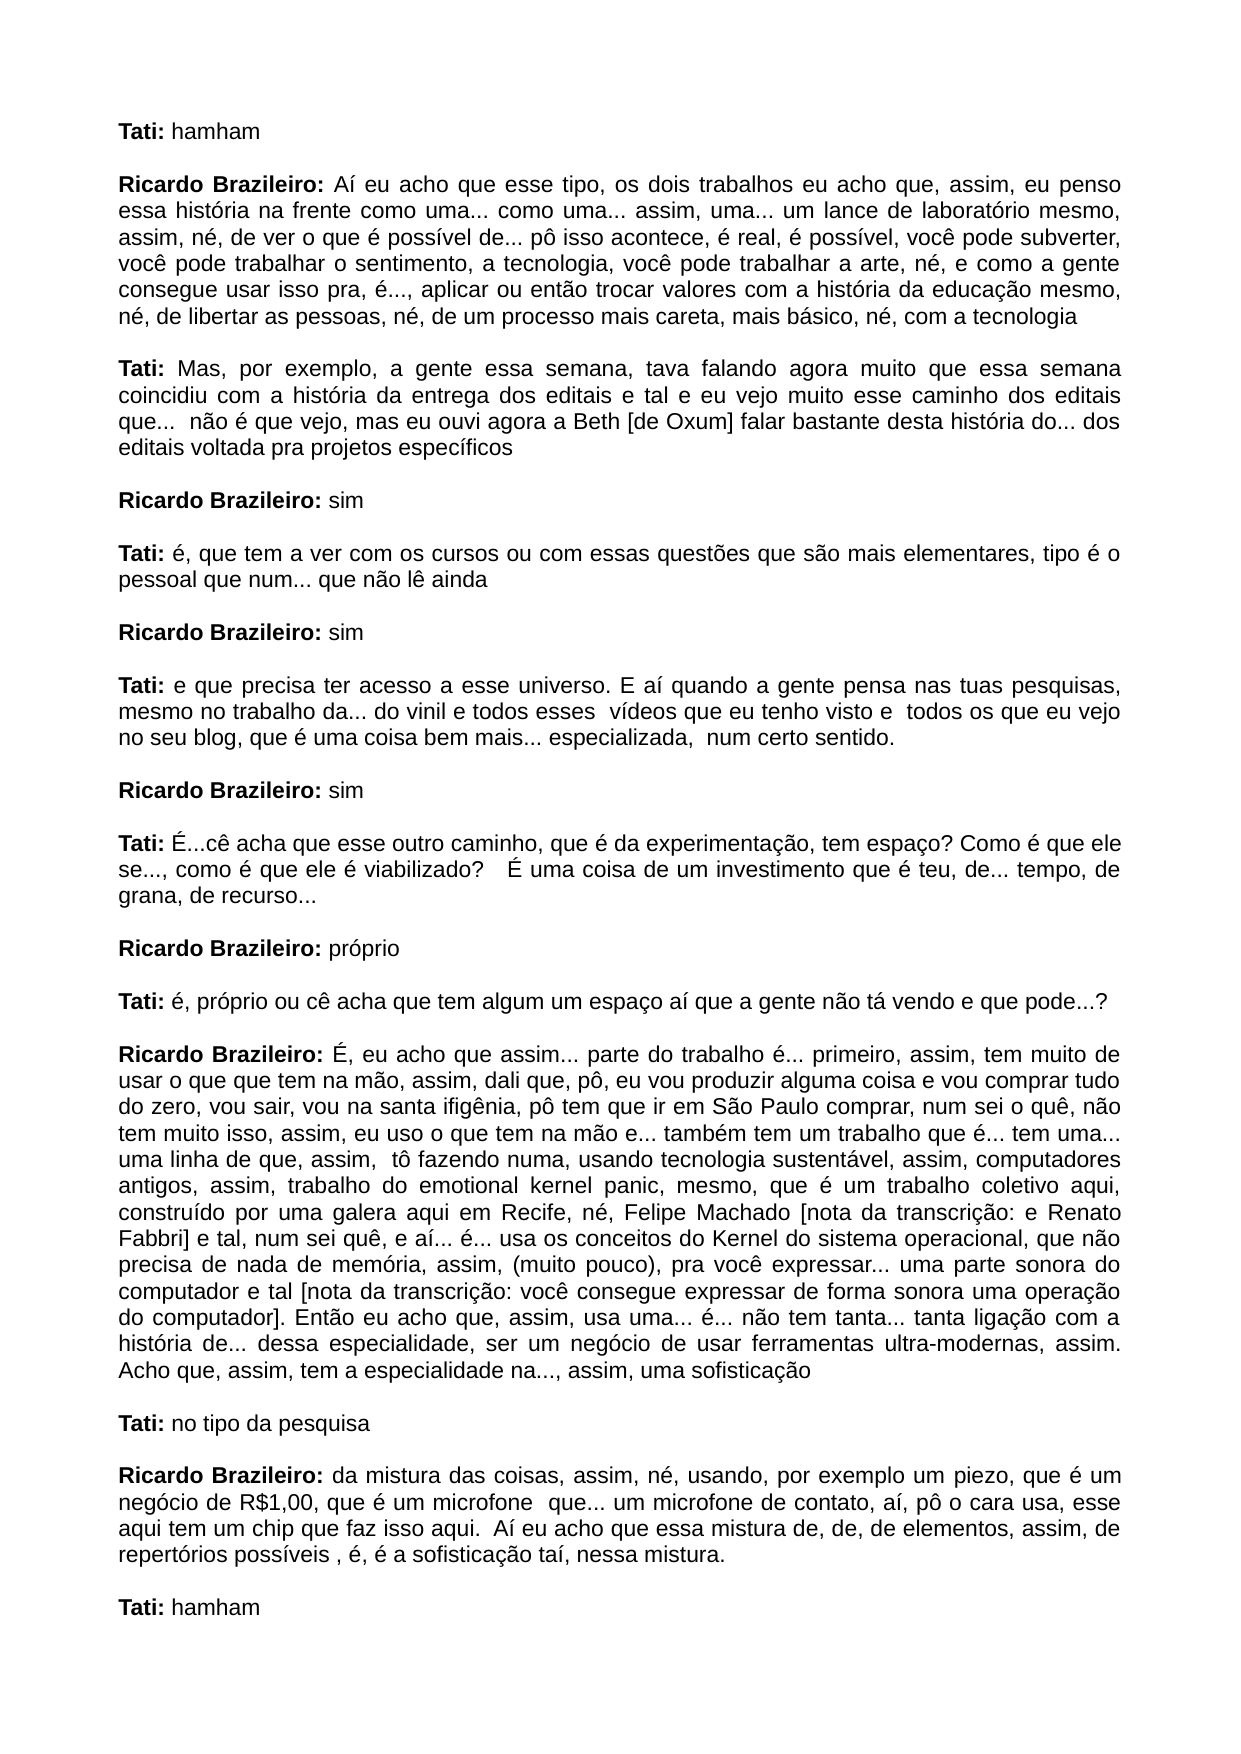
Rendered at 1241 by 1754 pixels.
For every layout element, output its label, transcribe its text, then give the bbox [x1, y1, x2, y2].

text Tati: no tipo da pesquisa [118, 1409, 1122, 1436]
text Ricardo Brazileiro: sim [118, 777, 1122, 803]
text Ricardo Brazileiro: É, eu acho que assim... parte do trabalho é... primeiro, assim, tem muito de usar o que que tem na mão, assim, dali que, pô, eu vou produzir alguma coisa e vou comprar tudo do zero, vou sair, vou na santa ifigênia, pô tem que ir em São Paulo comprar, num sei o quê, não tem muito isso, assim, eu uso o que tem na mão e... também tem um trabalho que é... tem uma... uma linha de que, assim, tô fazendo numa, usando tecnologia sustentável, assim, computadores antigos, assim, trabalho do emotional kernel panic, mesmo, que é um trabalho coletivo aqui, construído por uma galera aqui em Recife, né, Felipe Machado [nota da transcrição: e Renato Fabbri] e tal, num sei quê, e aí... é... usa os conceitos do Kernel do sistema operacional, que não precisa de nada de memória, assim, (muito pouco), pra você expressar... uma parte sonora do computador e tal [nota da transcrição: você consegue expressar de forma sonora uma operação do computador]. Então eu acho que, assim, usa uma... é... não tem tanta... tanta ligação com a história de... dessa especialidade, ser um negócio de usar ferramentas ultra-modernas, assim. Acho que, assim, tem a especialidade na..., assim, uma sofisticação [118, 1041, 1122, 1383]
text Tati: Mas, por exemplo, a gente essa semana, tava falando agora muito que essa semana coincidiu com a história da entrega dos editais e tal e eu vejo muito esse caminho dos editais que... não é que vejo, mas eu ouvi agora a Beth [de Oxum] falar bastante desta história do... dos editais voltada pra projetos específicos [118, 355, 1122, 461]
text Tati: hamham [118, 118, 1122, 144]
text Ricardo Brazileiro: sim [118, 619, 1122, 645]
text Tati: hamham [118, 1594, 1122, 1620]
text Ricardo Brazileiro: da mistura das coisas, assim, né, usando, por exemplo um piezo, que é um negócio de R$1,00, que é um microfone que... um microfone de contato, aí, pô o cara usa, esse aqui tem um chip que faz isso aqui. Aí eu acho que essa mistura de, de, de elementos, assim, de repertórios possíveis , é, é a sofisticação taí, nessa mistura. [118, 1462, 1122, 1568]
text Tati: É...cê acha que esse outro caminho, que é da experimentação, tem espaço? Como é que ele se..., como é que ele é viabilizado? É uma coisa de um investimento que é teu, de... tempo, de grana, de recurso... [118, 830, 1122, 909]
text Tati: é, que tem a ver com os cursos ou com essas questões que são mais elementares, tipo é o pessoal que num... que não lê ainda [118, 540, 1122, 592]
text Ricardo Brazileiro: sim [118, 487, 1122, 513]
text Tati: e que precisa ter acesso a esse universo. E aí quando a gente pensa nas tuas pesquisas, mesmo no trabalho da... do vinil e todos esses vídeos que eu tenho visto e todos os que eu vejo no seu blog, que é uma coisa bem mais... especializada, num certo sentido. [118, 672, 1122, 751]
text Ricardo Brazileiro: próprio [118, 935, 1122, 961]
text Tati: é, próprio ou cê acha que tem algum um espaço aí que a gente não tá vendo e que pode...? [118, 988, 1122, 1014]
text Ricardo Brazileiro: Aí eu acho que esse tipo, os dois trabalhos eu acho que, assim, eu penso essa história na frente como uma... como uma... assim, uma... um lance de laboratório mesmo, assim, né, de ver o que é possível de... pô isso acontece, é real, é possível, você pode subverter, você pode trabalhar o sentimento, a tecnologia, você pode trabalhar a arte, né, e como a gente consegue usar isso pra, é..., aplicar ou então trocar valores com a história da educação mesmo, né, de libertar as pessoas, né, de um processo mais careta, mais básico, né, com a tecnologia [118, 171, 1122, 329]
